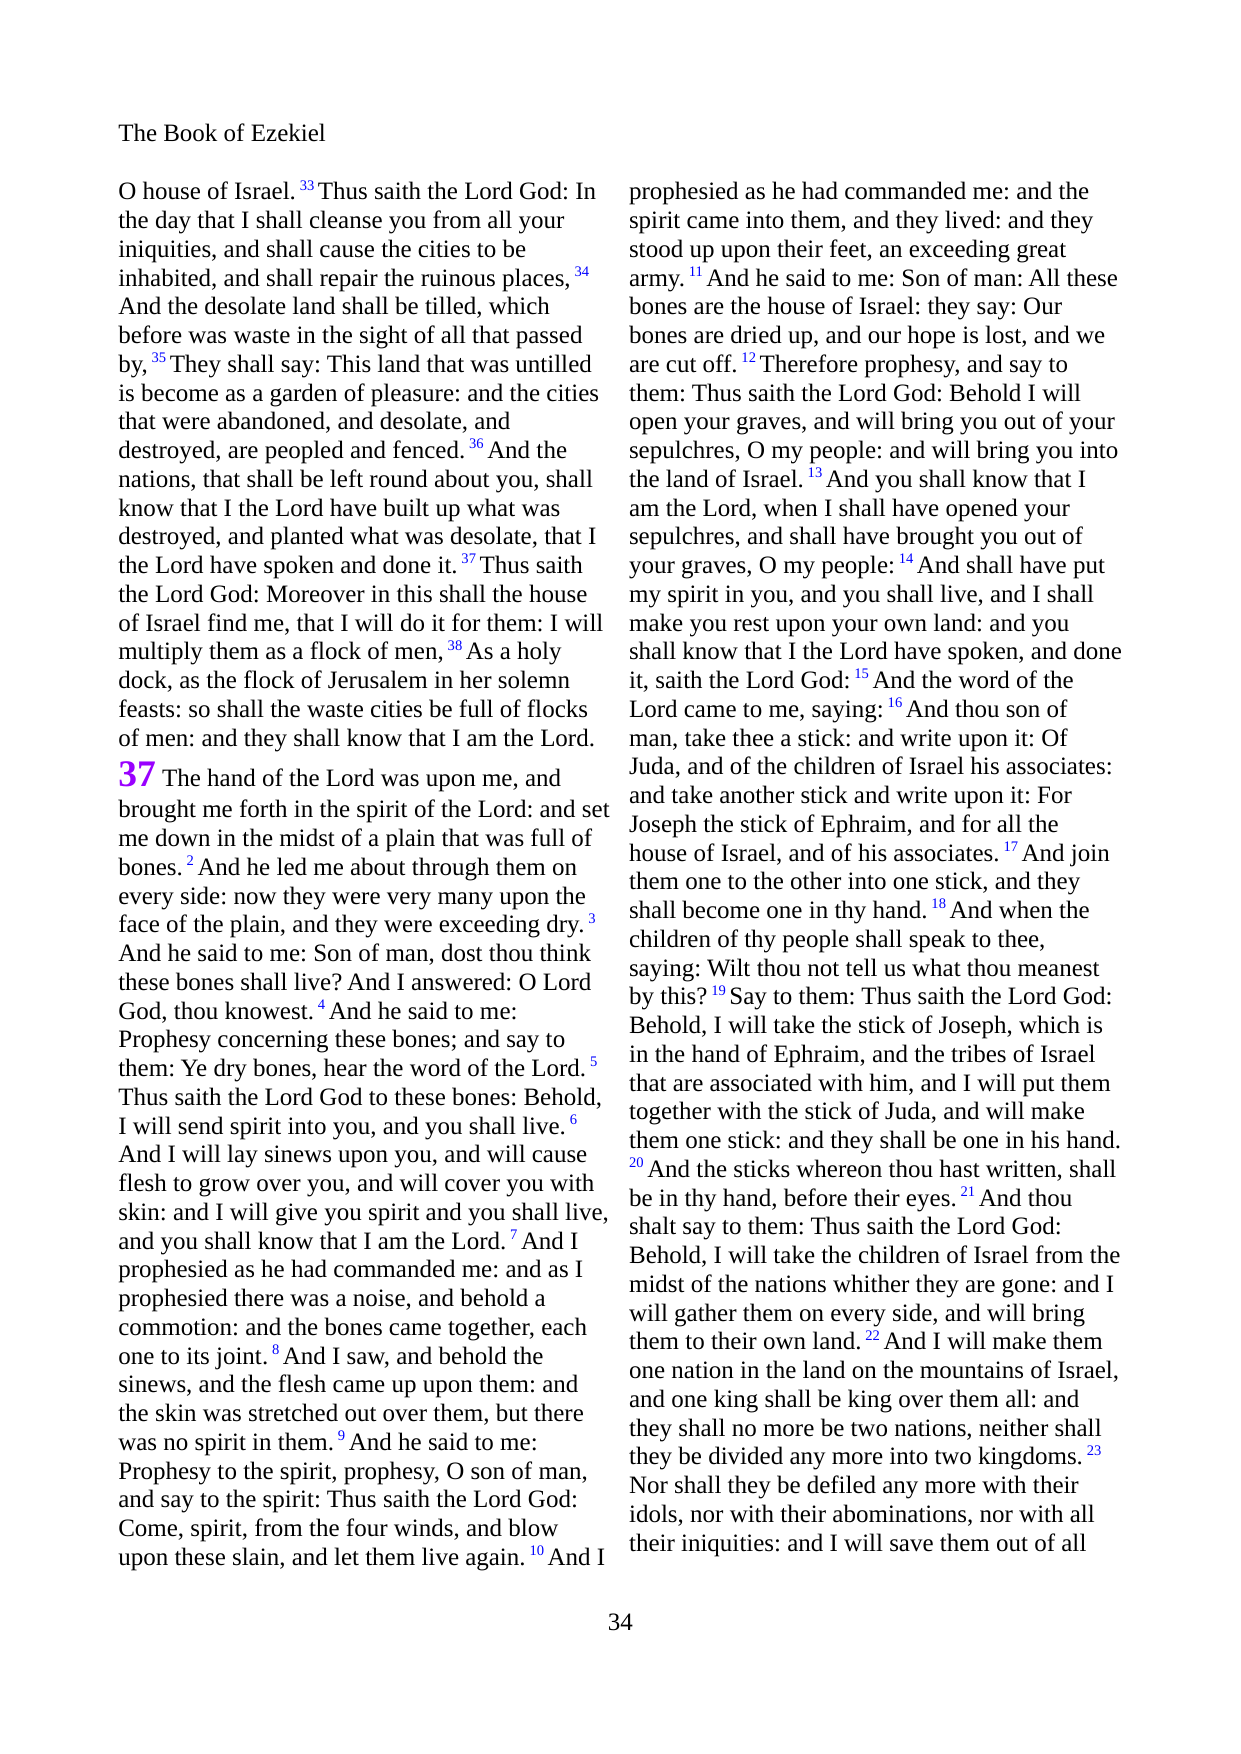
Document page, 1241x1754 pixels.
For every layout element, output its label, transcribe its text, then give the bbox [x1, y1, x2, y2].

text prophesied as he had commanded me: and the spirit came into them, and they lived: and they stood up upon their feet, an exceeding great army. 11 And he said to me: Son of man: All these bones are the house of Israel: they say: Our bones are dried up, and our hope is lost, and we are cut off. 12 Therefore prophesy, and say to them: Thus saith the Lord God: Behold I will open your graves, and will bring you out of your sepulchres, O my people: and will bring you into the land of Israel. 13 And you shall know that I am the Lord, when I shall have opened your sepulchres, and shall have brought you out of your graves, O my people: 14 And shall have put my spirit in you, and you shall live, and I shall make you rest upon your own land: and you shall know that I the Lord have spoken, and done it, saith the Lord God: 15 And the word of the Lord came to me, saying: 16 And thou son of man, take thee a stick: and write upon it: Of Juda, and of the children of Israel his associates: and take another stick and write upon it: For Joseph the stick of Ephraim, and for all the house of Israel, and of his associates. 17 And join them one to the other into one stick, and they shall become one in thy hand. 18 And when the children of thy people shall speak to thee, saying: Wilt thou not tell us what thou meanest by this? 19 Say to them: Thus saith the Lord God: Behold, I will take the stick of Joseph, which is in the hand of Ephraim, and the tribes of Israel that are associated with him, and I will put them together with the stick of Juda, and will make them one stick: and they shall be one in his hand. 20 And the sticks whereon thou hast written, shall be in thy hand, before their eyes. 21 And thou shalt say to them: Thus saith the Lord God: Behold, I will take the children of Israel from the midst of the nations whither they are gone: and I will gather them on every side, and will bring them to their own land. 22 And I will make them one nation in the land on the mountains of Israel, and one king shall be king over them all: and they shall no more be two nations, neither shall they be divided any more into two kingdoms. 23 Nor shall they be defiled any more with their idols, nor with their abominations, nor with all their iniquities: and I will save them out of all [629, 176, 1122, 1556]
text 37 The hand of the Lord was upon me, and brought me forth in the spirit of the Lord: and set me down in the midst of a plain that was full of bones. 2 And he led me about through them on every side: now they were very many upon the face of the plain, and they were exceeding dry. 3 And he said to me: Son of man, dost thou think these bones shall live? And I answered: O Lord God, thou knowest. 4 And he said to me: Prophesy concerning these bones; and say to them: Ye dry bones, hear the word of the Lord. 5 Thus saith the Lord God to these bones: Behold, I will send spirit into you, and you shall live. 6 And I will lay sinews upon you, and will cause flesh to grow over you, and will cover you with skin: and I will give you spirit and you shall live, and you shall know that I am the Lord. 7 And I prophesied as he had commanded me: and as I prophesied there was a noise, and behold a commotion: and the bones came together, each one to its joint. 8 And I saw, and behold the sinews, and the flesh came up upon them: and the skin was stretched out over them, but there was no spirit in them. 9 And he said to me: Prophesy to the spirit, prophesy, O son of man, and say to the spirit: Thus saith the Lord God: Come, spirit, from the four winds, and blow upon these slain, and let them live again. 10 And I [118, 751, 611, 1571]
text O house of Israel. 33 Thus saith the Lord God: In the day that I shall cleanse you from all your iniquities, and shall cause the cities to be inhabited, and shall repair the ruinous places, 34 And the desolate land shall be tilled, which before was waste in the sight of all that passed by, 35 They shall say: This land that was untilled is become as a garden of pleasure: and the cities that were abandoned, and desolate, and destroyed, are peopled and fenced. 36 And the nations, that shall be left round about you, shall know that I the Lord have built up what was destroyed, and planted what was desolate, that I the Lord have spoken and done it. 37 Thus saith the Lord God: Moreover in this shall the house of Israel find me, that I will do it for them: I will multiply them as a flock of men, 38 As a holy dock, as the flock of Jerusalem in her solemn feasts: so shall the waste cities be full of flocks of men: and they shall know that I am the Lord. [118, 176, 611, 751]
